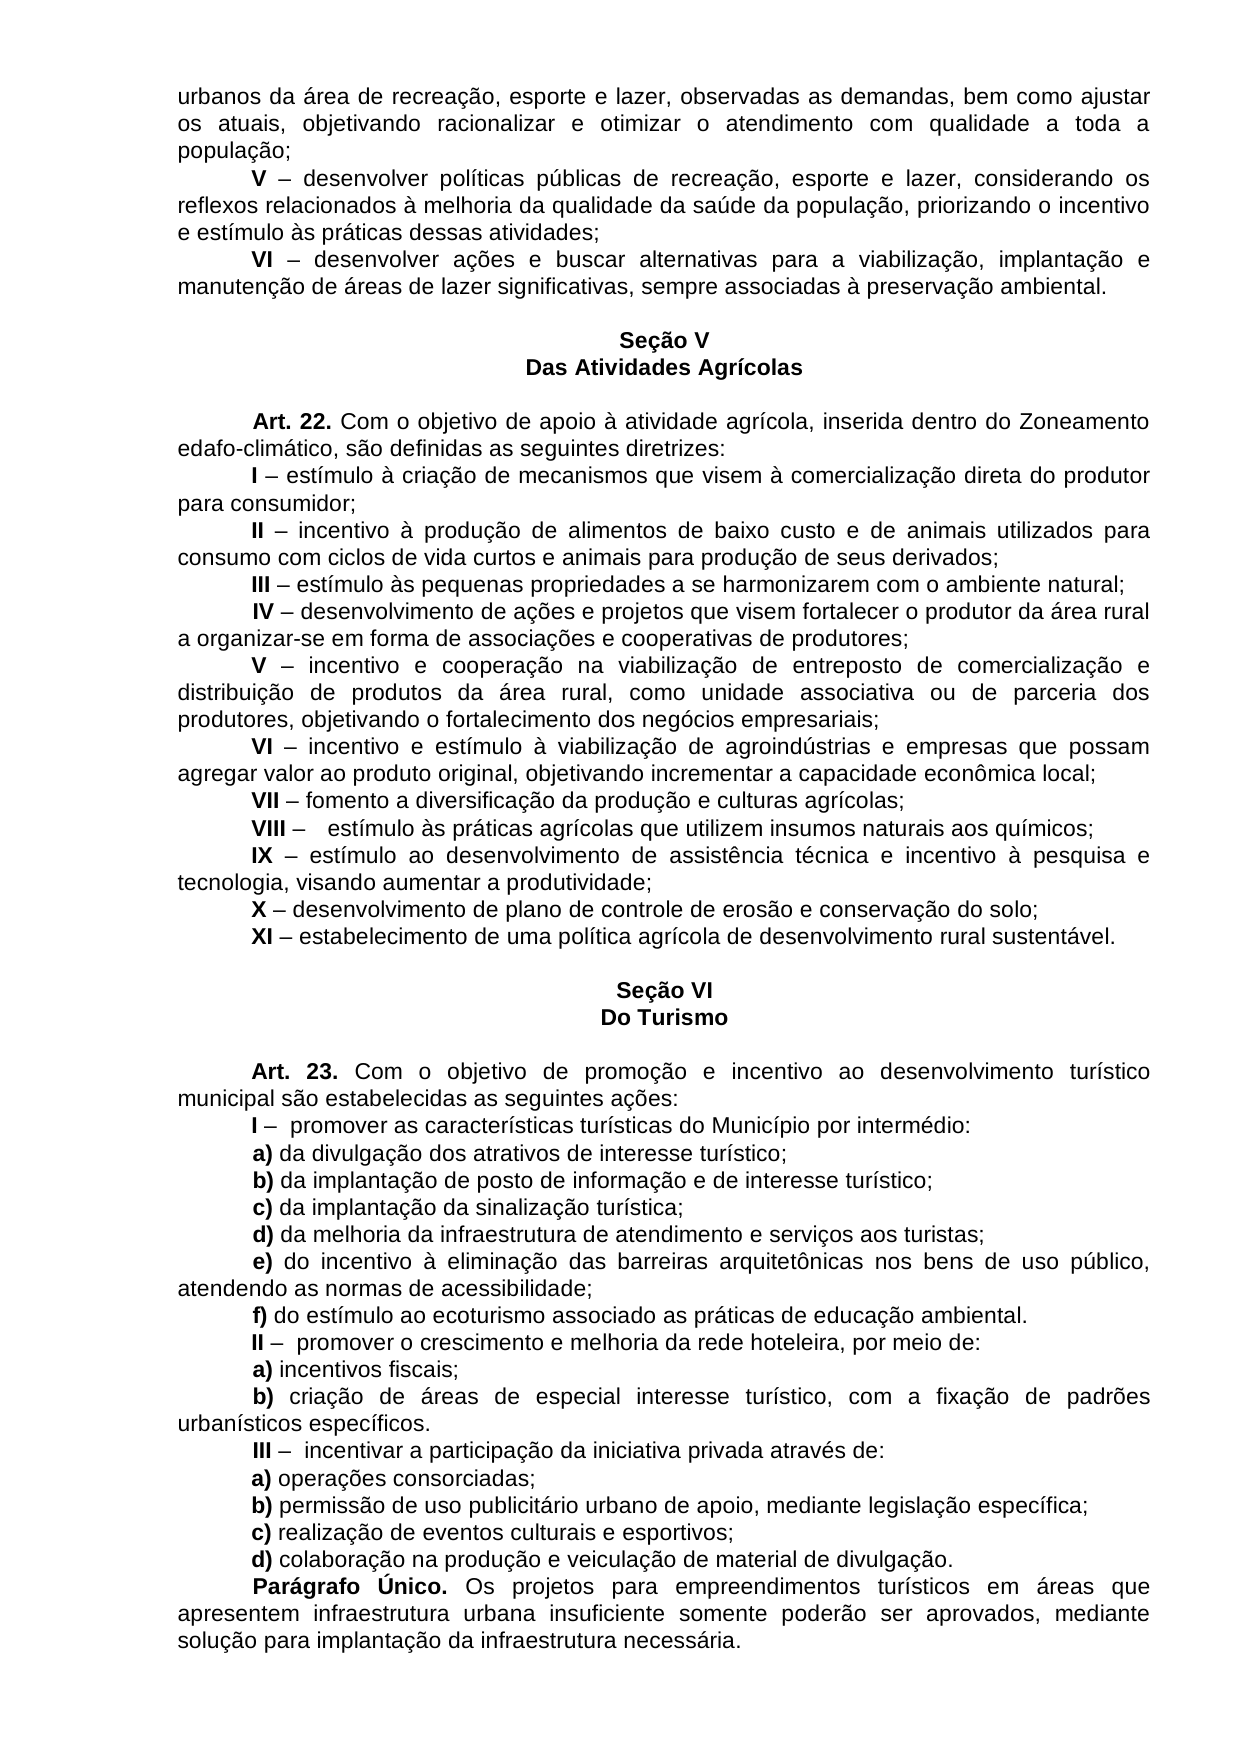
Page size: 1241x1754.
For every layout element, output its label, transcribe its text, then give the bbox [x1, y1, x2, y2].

text II – incentivo à produção de alimentos de baixo custo e de animais utilizados para consumo com ciclos de vida curtos e animais para produção de seus derivados; [177, 516, 1152, 570]
text c) da implantação da sinalização turística; [177, 1193, 1152, 1220]
text II – promover o crescimento e melhoria da rede hoteleira, por meio de: [177, 1328, 1152, 1356]
text VII – fomento a diversificação da produção e culturas agrícolas; [177, 787, 1152, 814]
text XI – estabelecimento de uma política agrícola de desenvolvimento rural sustentável. [177, 922, 1152, 949]
text Seção VI [177, 976, 1152, 1003]
text I – estímulo à criação de mecanismos que visem à comercialização direta do produtor para consumidor; [177, 462, 1152, 516]
text IX – estímulo ao desenvolvimento de assistência técnica e incentivo à pesquisa e tecnologia, visando aumentar a produtividade; [177, 841, 1152, 895]
text Das Atividades Agrícolas [177, 353, 1152, 381]
text X – desenvolvimento de plano de controle de erosão e conservação do solo; [177, 895, 1152, 922]
text V – incentivo e cooperação na viabilização de entreposto de comercialização e distribuição de produtos da área rural, como unidade associativa ou de parceria dos produtores, objetivando o fortalecimento dos negócios empresariais; [177, 651, 1152, 733]
text III – estímulo às pequenas propriedades a se harmonizarem com o ambiente natural; [177, 570, 1152, 597]
text Seção V [177, 326, 1152, 353]
text f) do estímulo ao ecoturismo associado as práticas de educação ambiental. [177, 1301, 1152, 1328]
text a) da divulgação dos atrativos de interesse turístico; [177, 1139, 1152, 1166]
text IV – desenvolvimento de ações e projetos que visem fortalecer o produtor da área rural a organizar-se em forma de associações e cooperativas de produtores; [177, 597, 1152, 651]
text c) realização de eventos culturais e esportivos; [177, 1518, 1152, 1545]
text b) criação de áreas de especial interesse turístico, com a fixação de padrões urbanísticos específicos. [177, 1383, 1152, 1437]
text b) da implantação de posto de informação e de interesse turístico; [177, 1166, 1152, 1193]
text d) da melhoria da infraestrutura de atendimento e serviços aos turistas; [177, 1220, 1152, 1247]
text Art. 23. Com o objetivo de promoção e incentivo ao desenvolvimento turístico municipal são estabelecidas as seguintes ações: [177, 1058, 1152, 1112]
text Art. 22. Com o objetivo de apoio à atividade agrícola, inserida dentro do Zoneamento edafo-climático, são definidas as seguintes diretrizes: [177, 408, 1152, 462]
text urbanos da área de recreação, esporte e lazer, observadas as demandas, bem como ajustar os atuais, objetivando racionalizar e otimizar o atendimento com qualidade a toda a população; [177, 83, 1152, 164]
text d) colaboração na produção e veiculação de material de divulgação. [177, 1545, 1152, 1572]
text b) permissão de uso publicitário urbano de apoio, mediante legislação específica; [177, 1491, 1152, 1518]
text V – desenvolver políticas públicas de recreação, esporte e lazer, considerando os reflexos relacionados à melhoria da qualidade da saúde da população, priorizando o incentivo e estímulo às práticas dessas atividades; [177, 164, 1152, 245]
text VI – incentivo e estímulo à viabilização de agroindústrias e empresas que possam agregar valor ao produto original, objetivando incrementar a capacidade econômica local; [177, 733, 1152, 787]
text VI – desenvolver ações e buscar alternativas para a viabilização, implantação e manutenção de áreas de lazer significativas, sempre associadas à preservação ambiental. [177, 245, 1152, 299]
text a) incentivos fiscais; [177, 1356, 1152, 1383]
text I – promover as características turísticas do Município por intermédio: [177, 1112, 1152, 1139]
text III – incentivar a participação da iniciativa privada através de: [177, 1437, 1152, 1464]
text Do Turismo [177, 1003, 1152, 1031]
text VIII – estímulo às práticas agrícolas que utilizem insumos naturais aos químicos; [177, 814, 1152, 841]
text a) operações consorciadas; [177, 1464, 1152, 1491]
text e) do incentivo à eliminação das barreiras arquitetônicas nos bens de uso público, atendendo as normas de acessibilidade; [177, 1247, 1152, 1301]
text Parágrafo Único. Os projetos para empreendimentos turísticos em áreas que apresentem infraestrutura urbana insuficiente somente poderão ser aprovados, mediante solução para implantação da infraestrutura necessária. [177, 1572, 1152, 1653]
